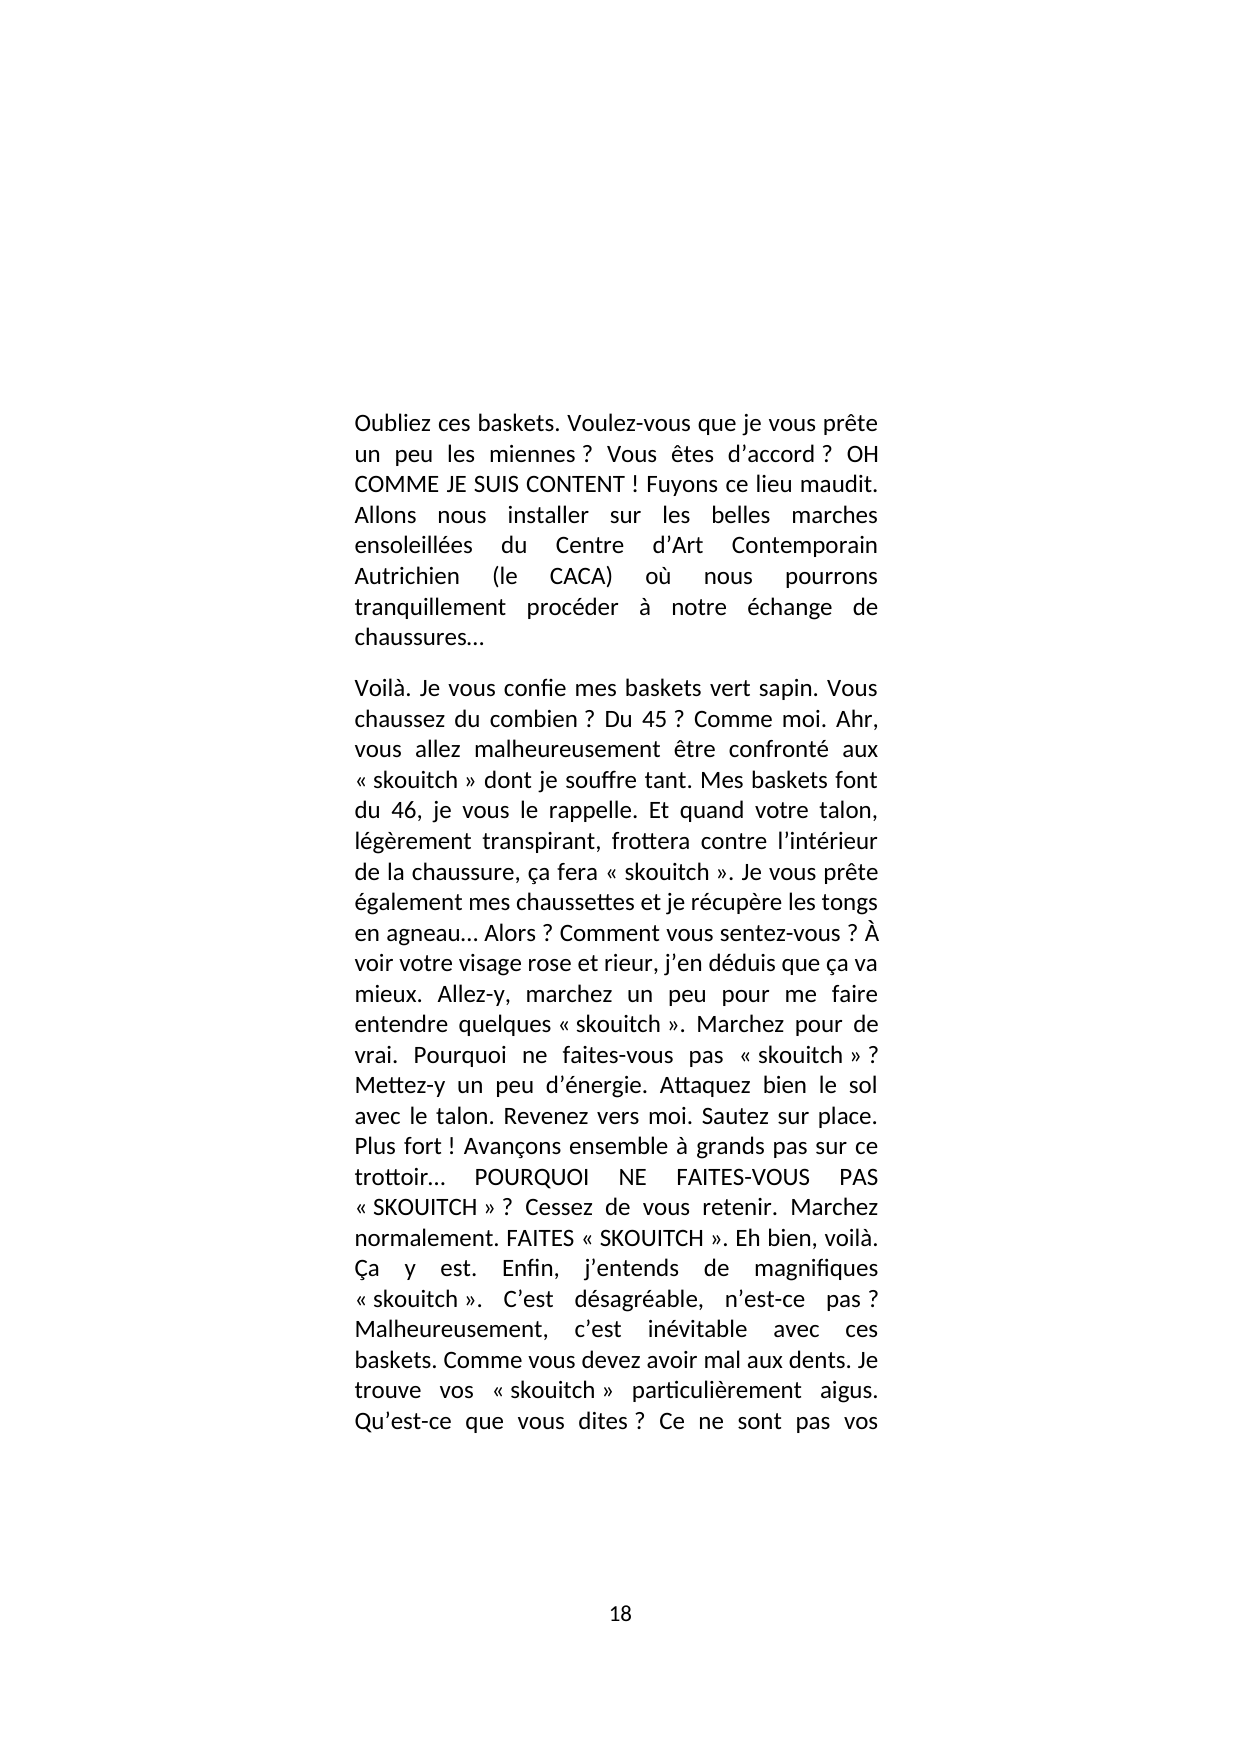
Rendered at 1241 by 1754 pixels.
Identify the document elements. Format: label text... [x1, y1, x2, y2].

text Voilà. Je vous confie mes baskets vert sapin. Vous chaussez du combien ? Du 45 ? Comme moi. Ahr, vous allez malheureusement être confronté aux « skouitch » dont je souffre tant. Mes baskets font du 46, je vous le rappelle. Et quand votre talon, légèrement transpirant, frottera contre l’intérieur de la chaussure, ça fera « skouitch ». Je vous prête également mes chaussettes et je récupère les tongs en agneau… Alors ? Comment vous sentez-vous ? À voir votre visage rose et rieur, j’en déduis que ça va mieux. Allez-y, marchez un peu pour me faire entendre quelques « skouitch ». Marchez pour de vrai. Pourquoi ne faites-vous pas « skouitch » ? Mettez-y un peu d’énergie. Attaquez bien le sol avec le talon. Revenez vers moi. Sautez sur place. Plus fort ! Avançons ensemble à grands pas sur ce trottoir… POURQUOI NE FAITES-VOUS PAS « SKOUITCH » ? Cessez de vous retenir. Marchez normalement. FAITES « SKOUITCH ». Eh bien, voilà. Ça y est. Enfin, j’entends de magnifiques « skouitch ». C’est désagréable, n’est-ce pas ? Malheureusement, c’est inévitable avec ces baskets. Comme vous devez avoir mal aux dents. Je trouve vos « skouitch » particulièrement aigus. Qu’est-ce que vous dites ? Ce ne sont pas vos [354, 672, 879, 1436]
text Oubliez ces baskets. Voulez-vous que je vous prête un peu les miennes ? Vous êtes d’accord ? OH COMME JE SUIS CONTENT ! Fuyons ce lieu maudit. Allons nous installer sur les belles marches ensoleillées du Centre d’Art Contemporain Autrichien (le CACA) où nous pourrons tranquillement procéder à notre échange de chaussures… [354, 407, 879, 652]
